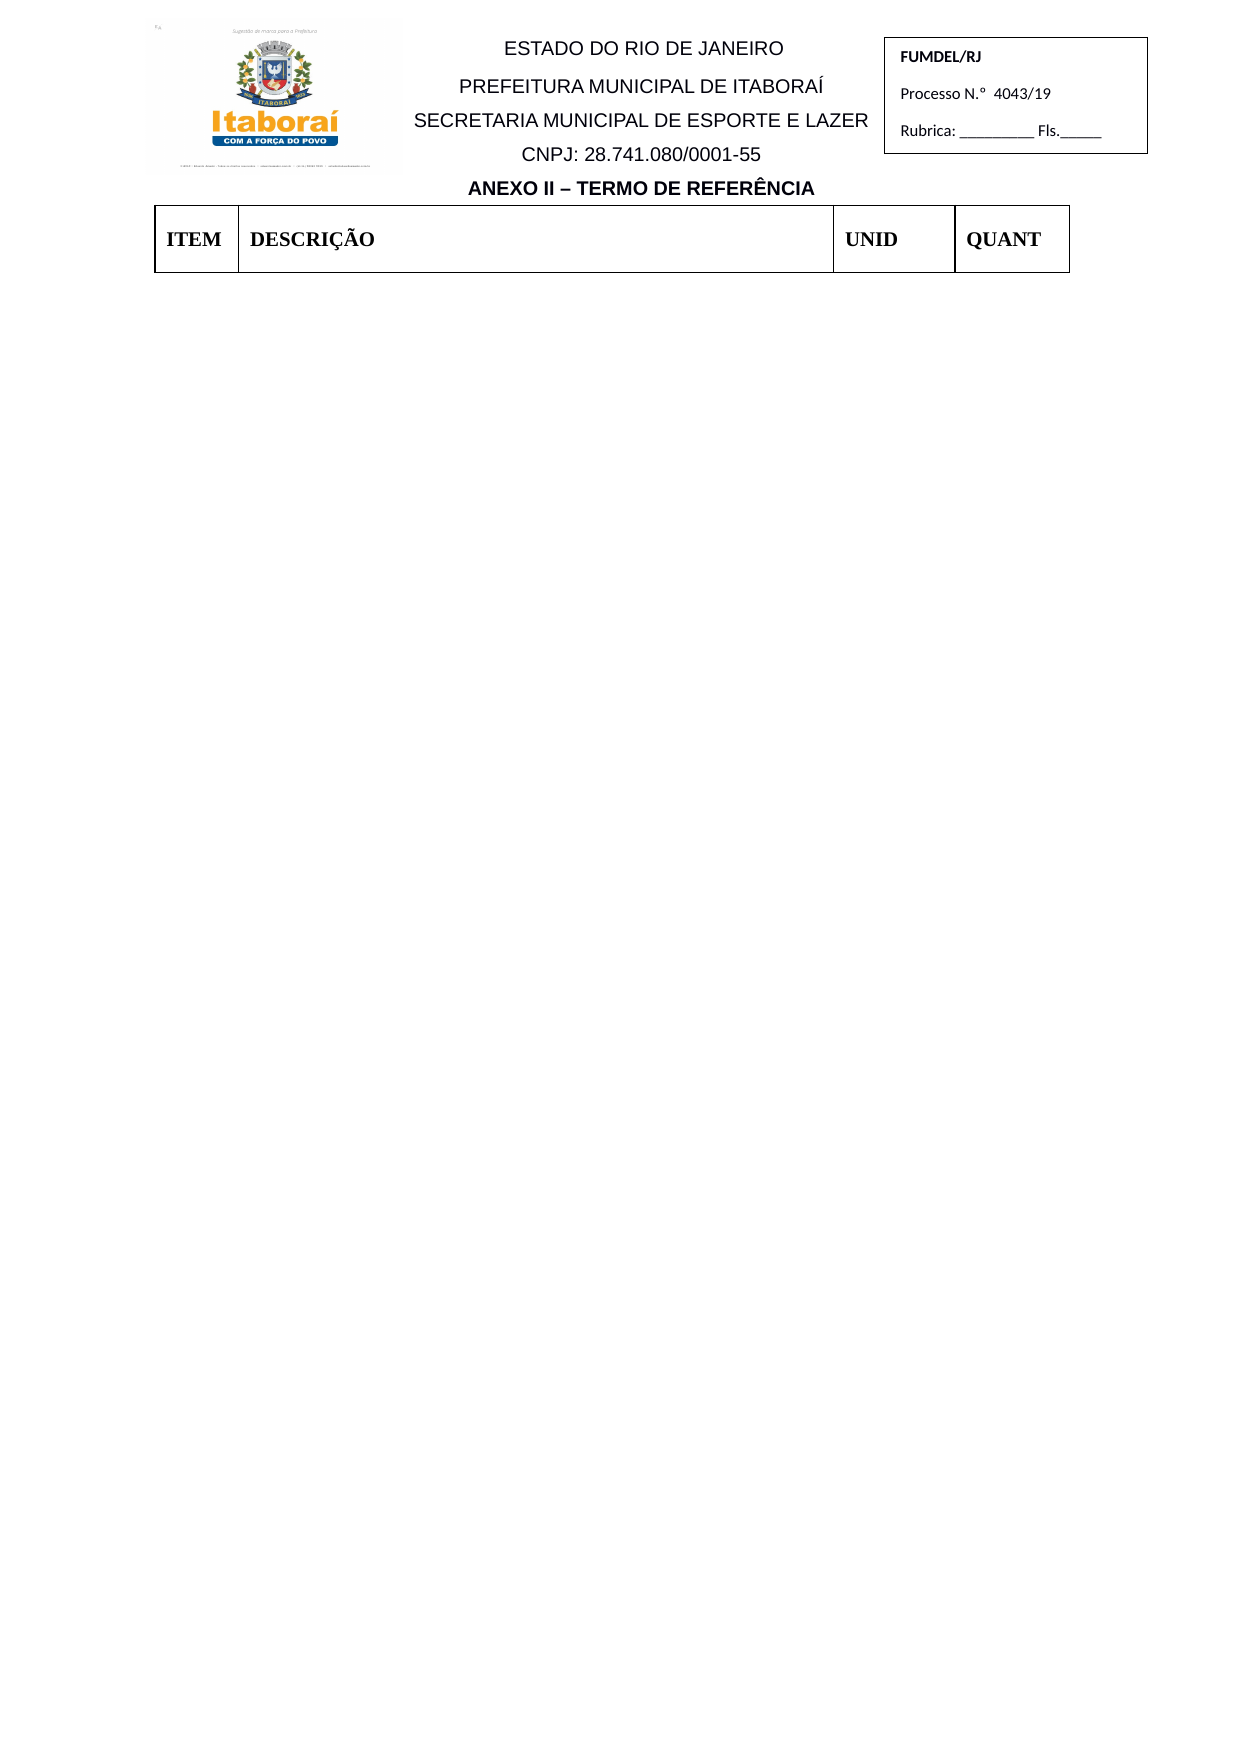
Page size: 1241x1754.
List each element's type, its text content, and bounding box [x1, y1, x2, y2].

picture [145, 18, 404, 175]
table_header DESCRIÇÃO [239, 206, 833, 272]
table_header QUANT [956, 206, 1069, 272]
table_header ITEM [156, 206, 238, 272]
table_header UNID [834, 206, 954, 272]
